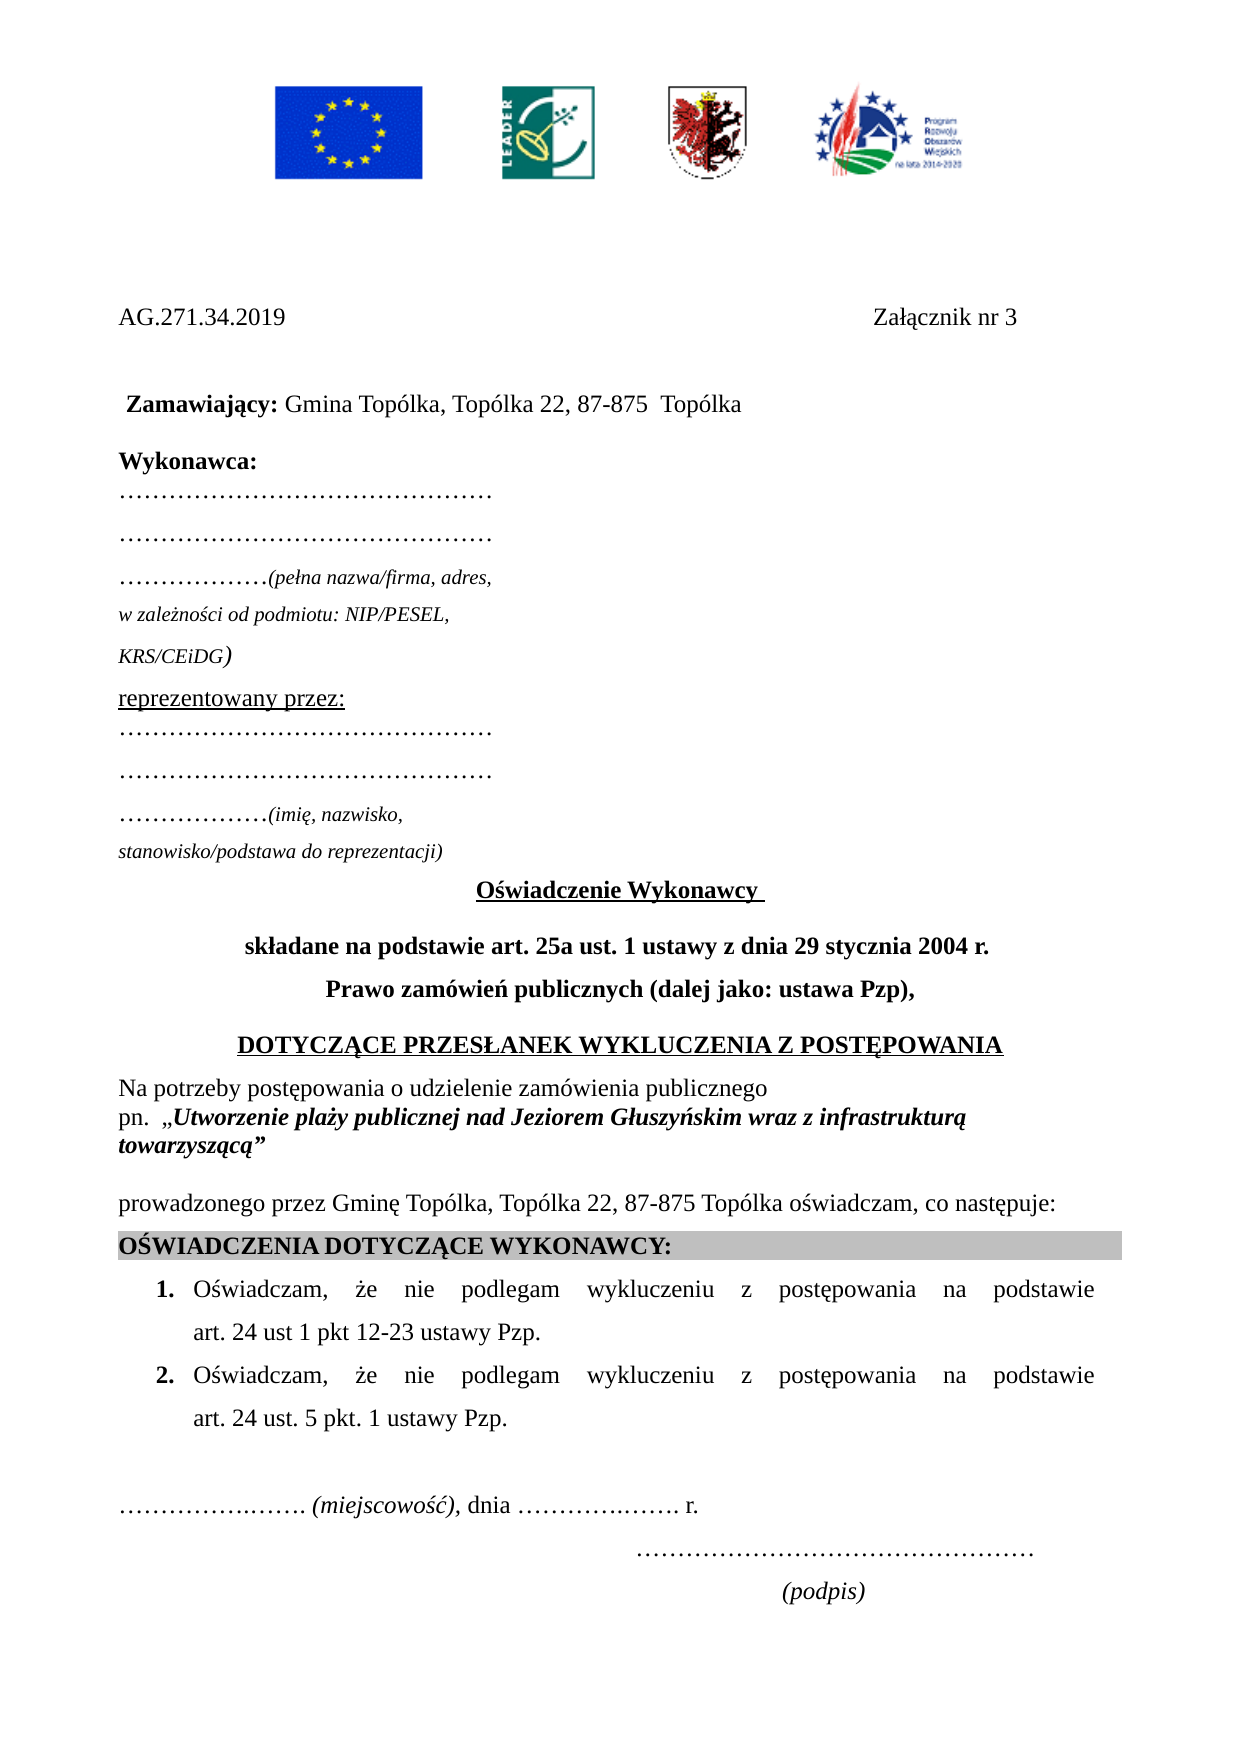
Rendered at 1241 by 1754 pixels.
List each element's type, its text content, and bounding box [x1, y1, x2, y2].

text Prawo zamówień publicznych (dalej jako: ustawa Pzp), [118, 974, 1122, 1003]
list Oświadczam, że nie podlegam wykluczeniu z postępowania na podstawie art. 24 ust. 5 pkt. 1 ustawy Pzp. [156, 1360, 1122, 1432]
text prowadzonego przez Gminę Topólka, Topólka 22, 87-875 Topólka oświadczam, co następuje: [118, 1188, 1122, 1217]
text Wykonawca: [118, 446, 1122, 475]
text …………….……. (miejscowość), dnia ………….……. r. [118, 1490, 1122, 1518]
text ………………………………………………………………………………………………(imię, nazwisko, stanowisko/podstawa do reprezentacji) [118, 712, 502, 863]
text ………………………………………… [118, 1533, 1122, 1562]
text Na potrzeby postępowania o udzielenie zamówienia publicznego pn. „Utworzenie plaży publicznej nad Jeziorem Głuszyńskim wraz z infrastrukturą towarzyszącą” [118, 1073, 1122, 1159]
text składane na podstawie art. 25a ust. 1 ustawy z dnia 29 stycznia 2004 r. [118, 931, 1122, 960]
text Zamawiający: Gmina Topólka, Topólka 22, 87-875 Topólka [126, 389, 1122, 417]
text reprezentowany przez: [118, 683, 1122, 712]
text Oświadczenie Wykonawcy [118, 875, 1122, 904]
list Oświadczam, że nie podlegam wykluczeniu z postępowania na podstawie art. 24 ust 1 pkt 12-23 ustawy Pzp. [156, 1274, 1122, 1346]
text AG.271.34.2019 Załącznik nr 3 [118, 302, 1122, 331]
text DOTYCZĄCE PRZESŁANEK WYKLUCZENIA Z POSTĘPOWANIA [118, 1030, 1122, 1058]
text (podpis) [708, 1576, 1122, 1605]
text OŚWIADCZENIA DOTYCZĄCE WYKONAWCY: [118, 1231, 1122, 1260]
text ………………………………………………………………………………………………(pełna nazwa/firma, adres, w zależności od podmiotu: NIP/PESEL, KRS/CEiDG) [118, 475, 502, 669]
picture [241, 63, 999, 217]
